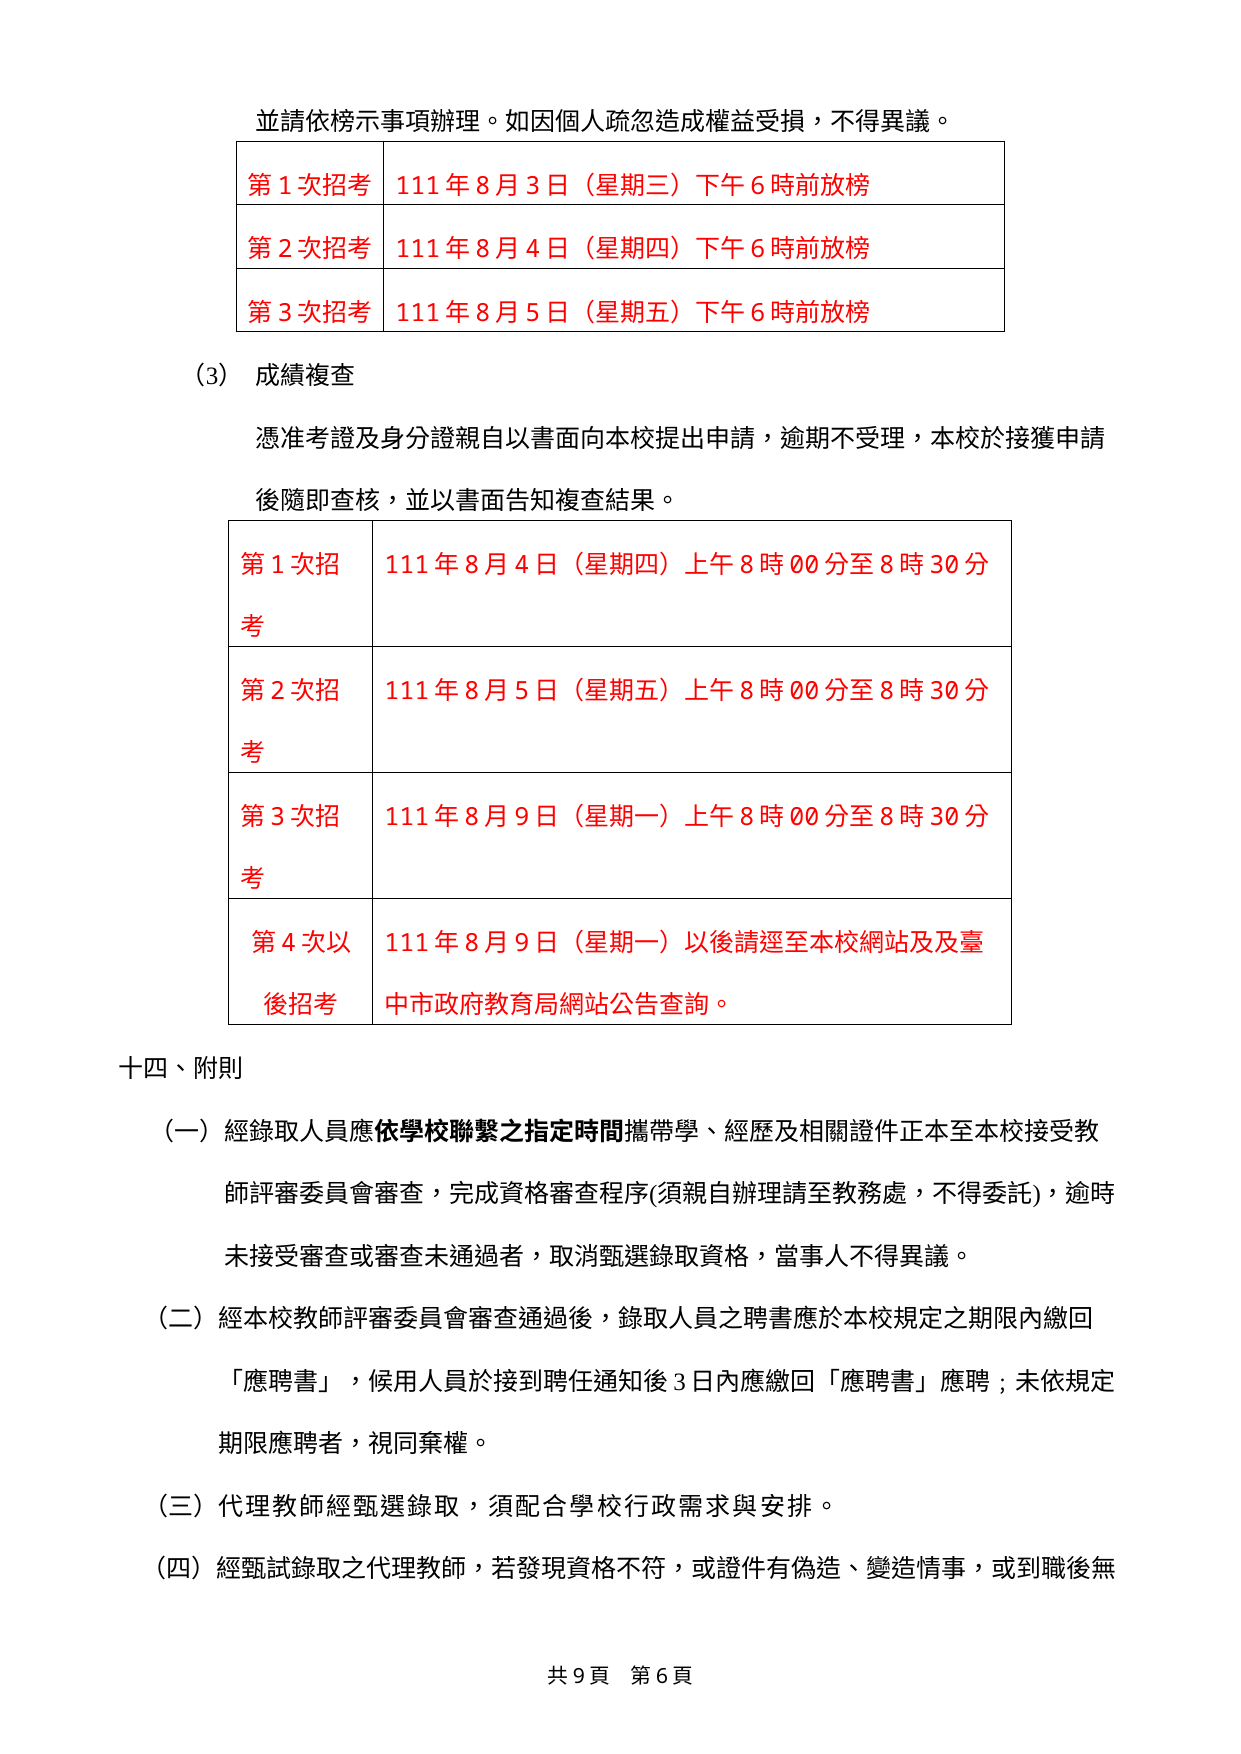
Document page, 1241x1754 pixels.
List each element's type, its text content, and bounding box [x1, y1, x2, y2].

table_cell 111年8月5日（星期五）下午6時前放榜 [384, 269, 1004, 331]
table_header 111年8月3日（星期三）下午6時前放榜 [384, 142, 1004, 204]
table_cell 111年8月9日（星期一）以後請逕至本校網站及及臺中市政府教育局網站公告查詢。 [373, 899, 1011, 1024]
text 公告錄取人員姓名於本校網頁及臺中市政府教育局網頁。報考人員可自行上網查看或打電話或親自到校查詢甄選結果，不得以未接獲錄取通知為由延後報到，並請依榜示事項辦理。如因個人疏忽造成權益受損，不得異議。 [256, 78, 1122, 141]
table_header 第1次招考 [229, 521, 372, 646]
table_cell 第2次招考 [229, 647, 372, 772]
table_cell 第4次以後招考 [229, 899, 372, 1024]
table_header 第1次招考 [237, 142, 383, 204]
text （三）代理教師經甄選錄取，須配合學校行政需求與安排。 [118, 1462, 1122, 1525]
table_cell 第2次招考 [237, 205, 383, 268]
text 憑准考證及身分證親自以書面向本校提出申請，逾期不受理，本校於接獲申請後隨即查核，並以書面告知複查結果。 [256, 395, 1122, 520]
table_cell 第3次招考 [237, 269, 383, 331]
text （四）經甄試錄取之代理教師，若發現資格不符，或證件有偽造、變造情事，或到職後無法辦理核薪者，均應無條件自到職日起自動解職，應考人不得要求任何補償及異議，若涉及刑責，由應考人自行負責。 [141, 1525, 1122, 1587]
text 十四、附則 [118, 1025, 1122, 1087]
text （二）經本校教師評審委員會審查通過後，錄取人員之聘書應於本校規定之期限內繳回「應聘書」，候用人員於接到聘任通知後3日內應繳回「應聘書」應聘﹔未依規定期限應聘者，視同棄權。 [143, 1275, 1122, 1462]
table_cell 111年8月5日（星期五）上午8時00分至8時30分 [373, 647, 1011, 772]
text （一）經錄取人員應依學校聯繫之指定時間攜帶學、經歷及相關證件正本至本校接受教師評審委員會審查，完成資格審查程序(須親自辦理請至教務處，不得委託)，逾時未接受審查或審查未通過者，取消甄選錄取資格，當事人不得異議。 [149, 1087, 1122, 1275]
table_header 111年8月4日（星期四）上午8時00分至8時30分 [373, 521, 1011, 646]
table_cell 第3次招考 [229, 773, 372, 898]
table_cell 111年8月9日（星期一）上午8時00分至8時30分 [373, 773, 1011, 898]
table_cell 111年8月4日（星期四）下午6時前放榜 [384, 205, 1004, 268]
list 成績複查 [181, 332, 1122, 395]
